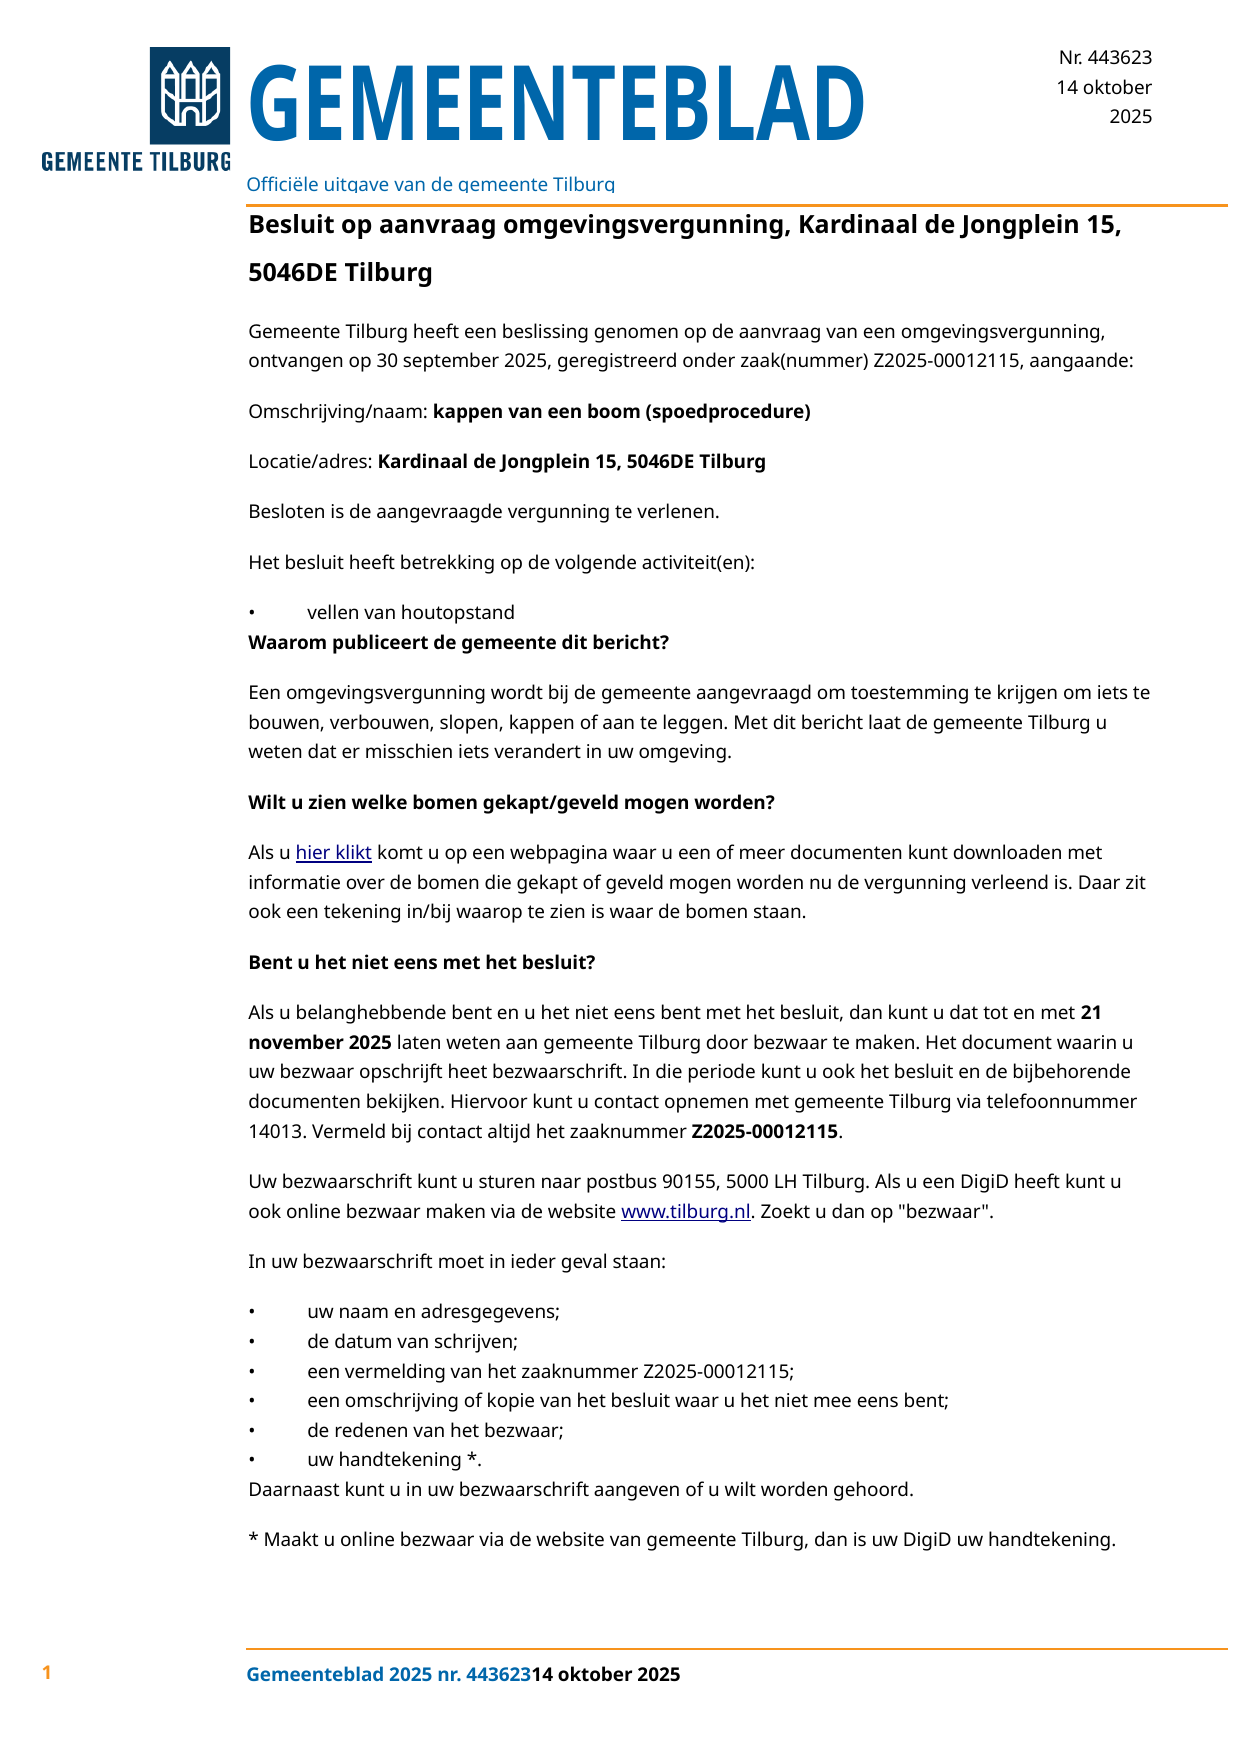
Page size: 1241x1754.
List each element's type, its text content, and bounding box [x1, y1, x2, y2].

text * Maakt u online bezwaar via de website van gemeente Tilburg, dan is uw DigiD uw handtekening. [248, 1527, 1152, 1552]
list uw handtekening *. [248, 1447, 1152, 1472]
text Het besluit heeft betrekking op de volgende activiteit(en): [248, 549, 1152, 575]
list uw naam en adresgegevens; [248, 1299, 1152, 1324]
text In uw bezwaarschrift moet in ieder geval staan: [248, 1248, 1152, 1274]
list de redenen van het bezwaar; [248, 1417, 1152, 1443]
picture [41, 47, 231, 172]
list een omschrijving of kopie van het besluit waar u het niet mee eens bent; [248, 1387, 1152, 1413]
text Een omgevingsvergunning wordt bij de gemeente aangevraagd om toestemming te krijgen om iets te bouwen, verbouwen, slopen, kappen of aan te leggen. Met dit bericht laat de gemeente Tilburg u weten dat er misschien iets verandert in uw omgeving. [248, 679, 1152, 764]
text Daarnaast kunt u in uw bezwaarschrift aangeven of u wilt worden gehoord. [248, 1476, 1152, 1502]
text Gemeente Tilburg heeft een beslissing genomen op de aanvraag van een omgevingsvergunning, ontvangen op 30 september 2025, geregistreerd onder zaak(nummer) Z2025-00012115, aangaande: [248, 318, 1152, 373]
text Besluit op aanvraag omgevingsvergunning, Kardinaal de Jongplein 15, 5046DE Tilburg [248, 207, 1152, 288]
text Als u hier klikt komt u op een webpagina waar u een of meer documenten kunt downloaden met informatie over de bomen die gekapt of geveld mogen worden nu de vergunning verleend is. Daar zit ook een tekening in/bij waarop te zien is waar de bomen staan. [248, 839, 1152, 924]
text Uw bezwaarschrift kunt u sturen naar postbus 90155, 5000 LH Tilburg. Als u een DigiD heeft kunt u ook online bezwaar maken via de website www.tilburg.nl. Zoekt u dan op "bezwaar". [248, 1168, 1152, 1224]
text Besloten is de aangevraagde vergunning te verlenen. [248, 499, 1152, 524]
text Als u belanghebbende bent en u het niet eens bent met het besluit, dan kunt u dat tot en met 21 november 2025 laten weten aan gemeente Tilburg door bezwaar te maken. Het document waarin u uw bezwaar opschrijft heet bezwaarschrift. In die periode kunt u ook het besluit en de bijbehorende documenten bekijken. Hiervoor kunt u contact opnemen met gemeente Tilburg via telefoonnummer 14013. Vermeld bij contact altijd het zaaknummer Z2025-00012115. [248, 999, 1152, 1144]
list vellen van houtopstand [248, 599, 1152, 625]
text Bent u het niet eens met het besluit? [248, 949, 1152, 975]
list de datum van schrijven; [248, 1328, 1152, 1354]
text Wilt u zien welke bomen gekapt/geveld mogen worden? [248, 789, 1152, 815]
text Locatie/adres: Kardinaal de Jongplein 15, 5046DE Tilburg [248, 448, 1152, 474]
text Omschrijving/naam: kappen van een boom (spoedprocedure) [248, 398, 1152, 424]
text Waarom publiceert de gemeente dit bericht? [248, 629, 1152, 655]
list een vermelding van het zaaknummer Z2025-00012115; [248, 1358, 1152, 1384]
